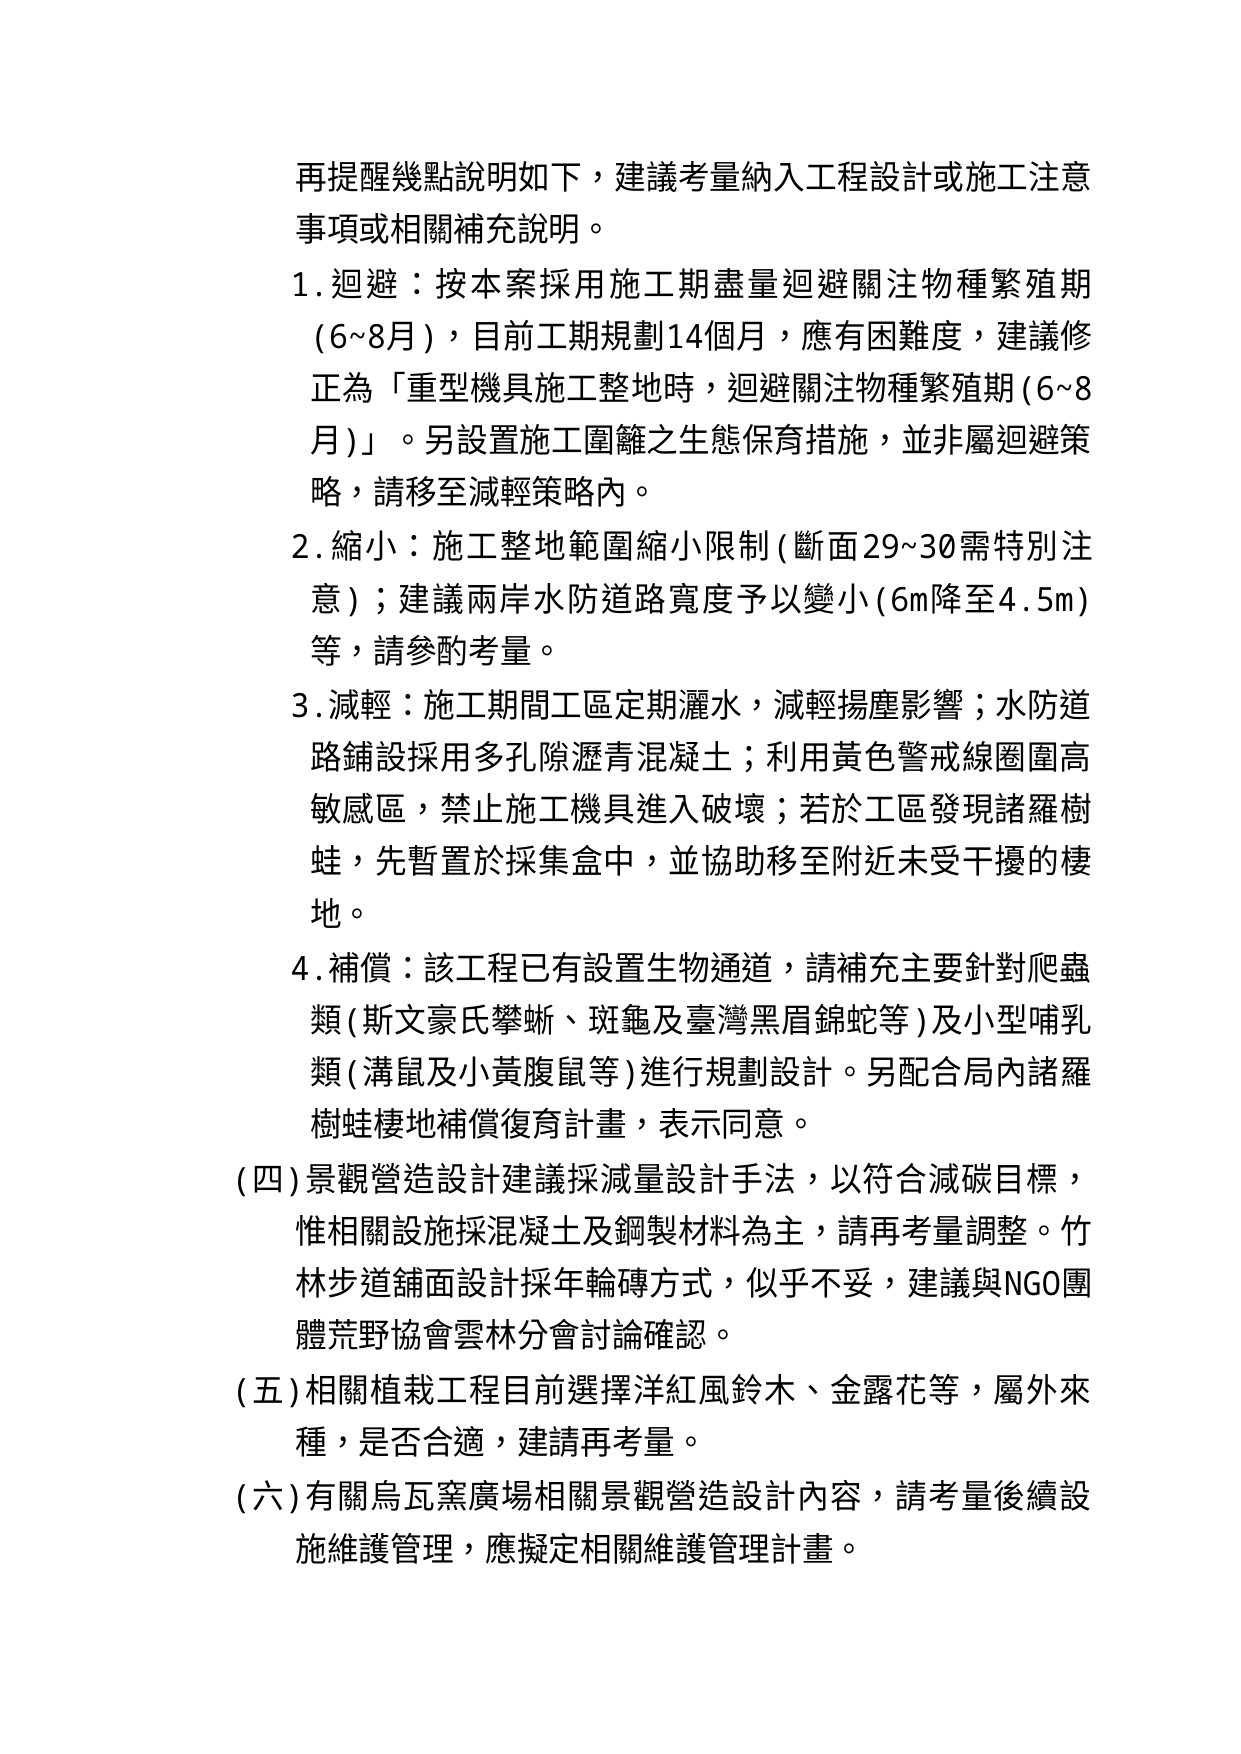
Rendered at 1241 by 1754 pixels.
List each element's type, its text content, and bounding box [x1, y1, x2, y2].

text 2.縮小：施工整地範圍縮小限制(斷面29~30需特別注意)；建議兩岸水防道路寬度予以變小(6m降至4.5m)等，請參酌考量。 [290, 517, 1093, 673]
text (四)景觀營造設計建議採減量設計手法，以符合減碳目標，惟相關設施採混凝土及鋼製材料為主，請再考量調整。竹林步道舖面設計採年輪磚方式，似乎不妥，建議與NGO團體荒野協會雲林分會討論確認。 [232, 1150, 1093, 1358]
text 再提醒幾點說明如下，建議考量納入工程設計或施工注意事項或相關補充說明。 [232, 148, 1093, 252]
text (六)有關烏瓦窯廣場相關景觀營造設計內容，請考量後續設施維護管理，應擬定相關維護管理計畫。 [232, 1467, 1093, 1571]
text (五)相關植栽工程目前選擇洋紅風鈴木、金露花等，屬外來種，是否合適，建請再考量。 [232, 1361, 1093, 1465]
text 1.迴避：按本案採用施工期盡量迴避關注物種繁殖期(6~8月)，目前工期規劃14個月，應有困難度，建議修正為「重型機具施工整地時，迴避關注物種繁殖期(6~8月)」。另設置施工圍籬之生態保育措施，並非屬迴避策略，請移至減輕策略內。 [290, 254, 1093, 515]
text 3.減輕：施工期間工區定期灑水，減輕揚塵影響；水防道路鋪設採用多孔隙瀝青混凝土；利用黃色警戒線圈圍高敏感區，禁止施工機具進入破壞；若於工區發現諸羅樹蛙，先暫置於採集盒中，並協助移至附近未受干擾的棲地。 [290, 676, 1093, 936]
text 4.補償：該工程已有設置生物通道，請補充主要針對爬蟲類(斯文豪氏攀蜥、斑龜及臺灣黑眉錦蛇等)及小型哺乳類(溝鼠及小黃腹鼠等)進行規劃設計。另配合局內諸羅樹蛙棲地補償復育計畫，表示同意。 [290, 939, 1093, 1147]
